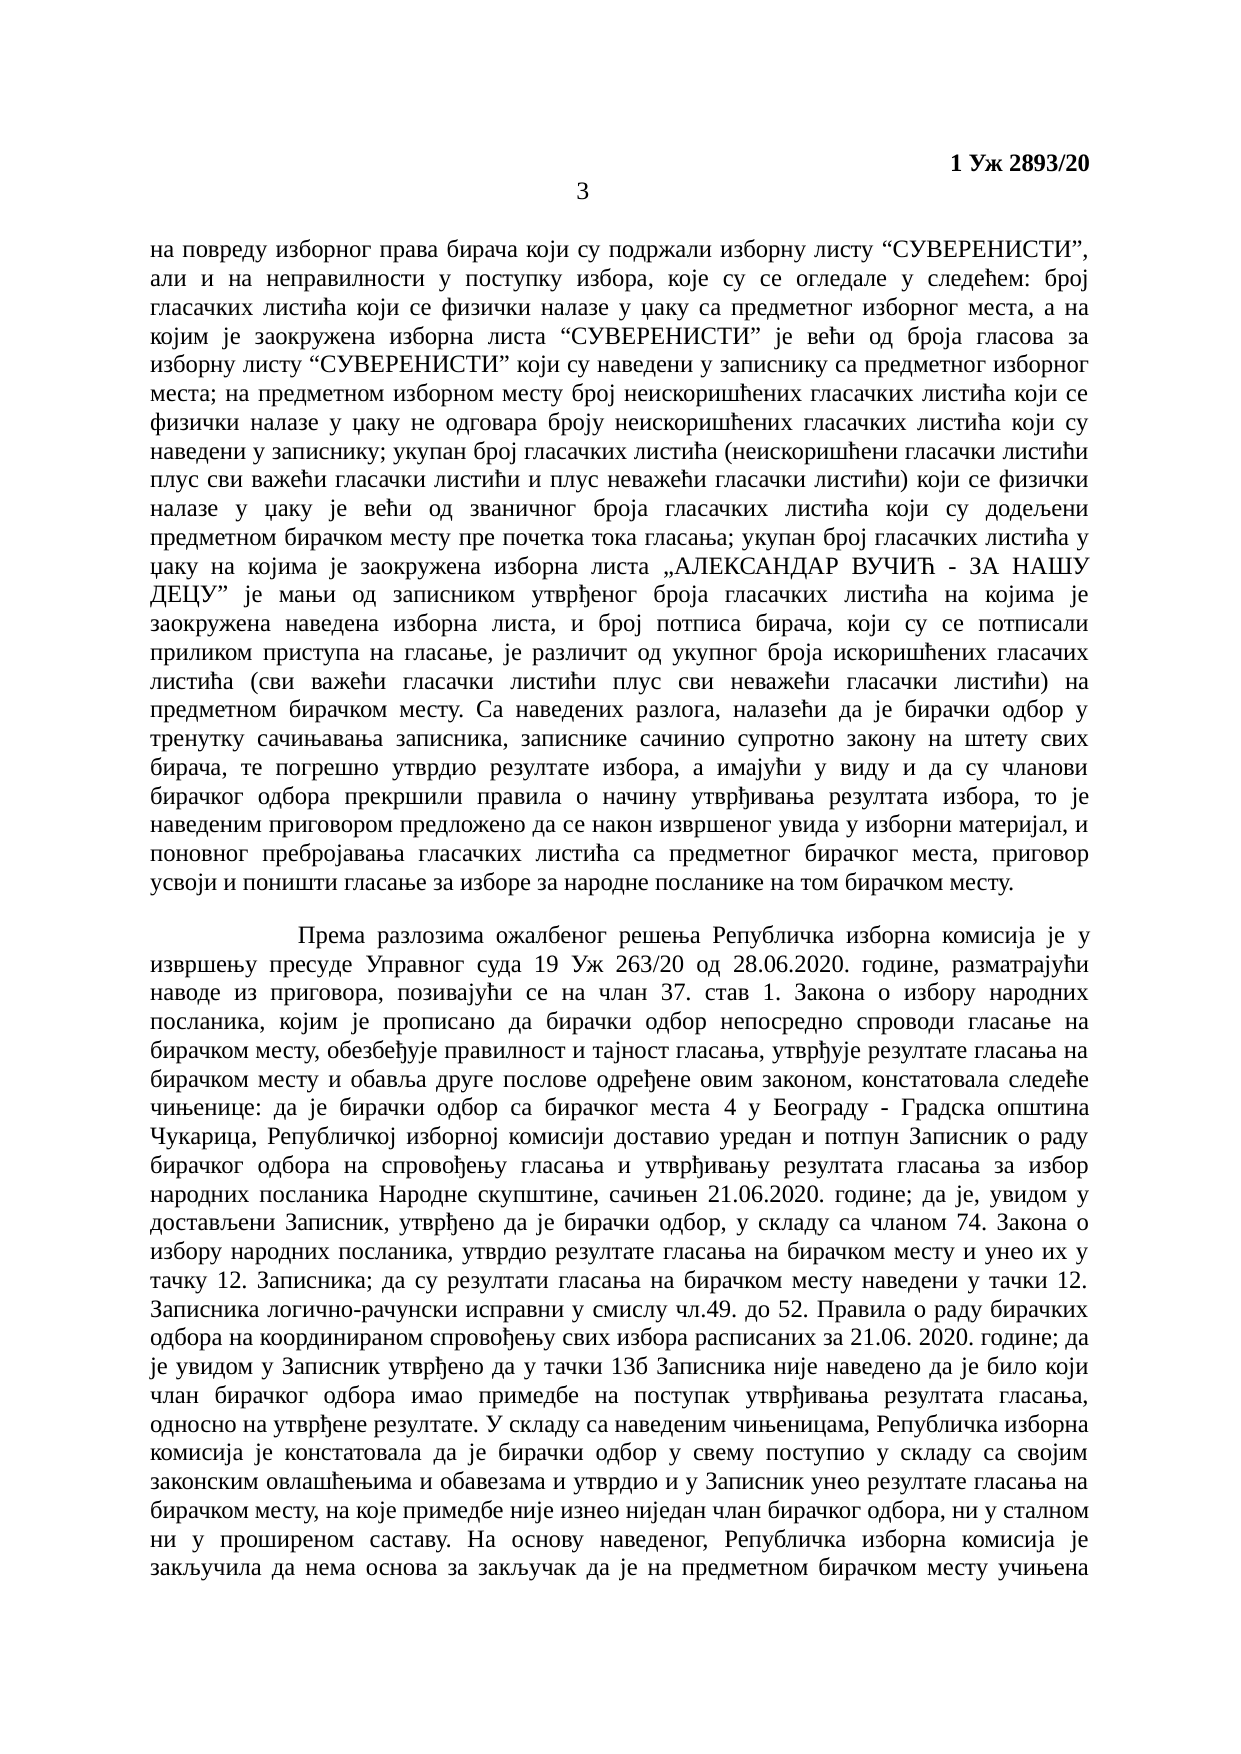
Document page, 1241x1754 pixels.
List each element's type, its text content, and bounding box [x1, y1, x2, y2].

text Према разлозима ожалбеног решења Републичка изборна комисија је у извршењу пресуде Управног суда 19 Уж 263/20 од 28.06.2020. године, разматрајући наводе из приговора, позивајући се на члан 37. став 1. Закона о избору народних посланика, којим је прописано да бирачки одбор непосредно спроводи гласање на бирачком месту, обезбеђује правилност и тајност гласања, утврђује резултате гласања на бирачком месту и обавља друге послове одређене овим законом, констатовала следеће чињенице: да је бирачки одбор са бирачког места 4 у Београду - Градска општина Чукарица, Републичкој изборној комисији доставио уредан и потпун Записник о раду бирачког одбора на спровођењу гласања и утврђивању резултата гласања за избор народних посланика Народне скупштине, сачињен 21.06.2020. године; да је, увидом у достављени Записник, утврђено да је бирачки одбор, у складу са чланом 74. Закона о избору народних посланика, утврдио резултате гласања на бирачком месту и унео их у тачку 12. Записника; да су резултати гласања на бирачком месту наведени у тачки 12. Записника логично-рачунски исправни у смислу чл.49. до 52. Правила о раду бирачких одбора на координираном спровођењу свих избора расписаних за 21.06. 2020. године; да је увидом у Записник утврђено да у тачки 13б Записника није наведено да је било који члан бирачког одбора имао примедбе на поступак утврђивања резултата гласања, односно на утврђене резултате. У складу са наведеним чињеницама, Републичка изборна комисија је констатовала да је бирачки одбор у свему поступио у складу са својим законским овлашћењима и обавезама и утврдио и у Записник унео резултате гласања на бирачком месту, на које примедбе није изнео ниједан члан бирачког одбора, ни у сталном ни у проширеном саставу. На основу наведеног, Републичка изборна комисија је закључила да нема основа за закључак да је на предметном бирачком месту учињена [150, 920, 1090, 1581]
text на повреду изборног права бирача који су подржали изборну листу “СУВЕРЕНИСТИ”, али и на неправилности у поступку избора, које су се огледале у следећем: број гласачких листића који се физички налазе у џаку са предметног изборног места, а на којим је заокружена изборна листа “СУВЕРЕНИСТИ” је већи од броја гласова за изборну листу “СУВЕРЕНИСТИ” који су наведени у записнику са предметног изборног места; на предметном изборном месту број неискоришћених гласачких листића који се физички налазе у џаку не одговара броју неискоришћених гласачких листића који су наведени у записнику; укупан број гласачких листића (неискоришћени гласачки листићи плус сви важећи гласачки листићи и плус неважећи гласачки листићи) који се физички налазе у џаку је већи од званичног броја гласачких листића који су додељени предметном бирачком месту пре почетка тока гласања; укупан број гласачких листића у џаку на којима је заокружена изборна листа „АЛЕКСАНДАР ВУЧИЋ - ЗА НАШУ ДЕЦУ” је мањи од записником утврђеног броја гласачких листића на којима је заокружена наведена изборна листа, и број потписа бирача, који су се потписали приликом приступа на гласање, је различит од укупног броја искоришћених гласачих листића (сви важећи гласачки листићи плус сви неважећи гласачки листићи) на предметном бирачком месту. Са наведених разлога, налазећи да је бирачки одбор у тренутку сачињавања записника, записнике сачинио супротно закону на штету свих бирача, те погрешно утврдио резултате избора, а имајући у виду и да су чланови бирачког одбора прекршили правила о начину утврђивања резултата избора, то је наведеним приговором предложено да се након извршеног увида у изборни материјал, и поновног пребројавања гласачких листића са предметног бирачког места, приговор усвоји и поништи гласање за изборе за народне посланике на том бирачком месту. [150, 234, 1090, 896]
